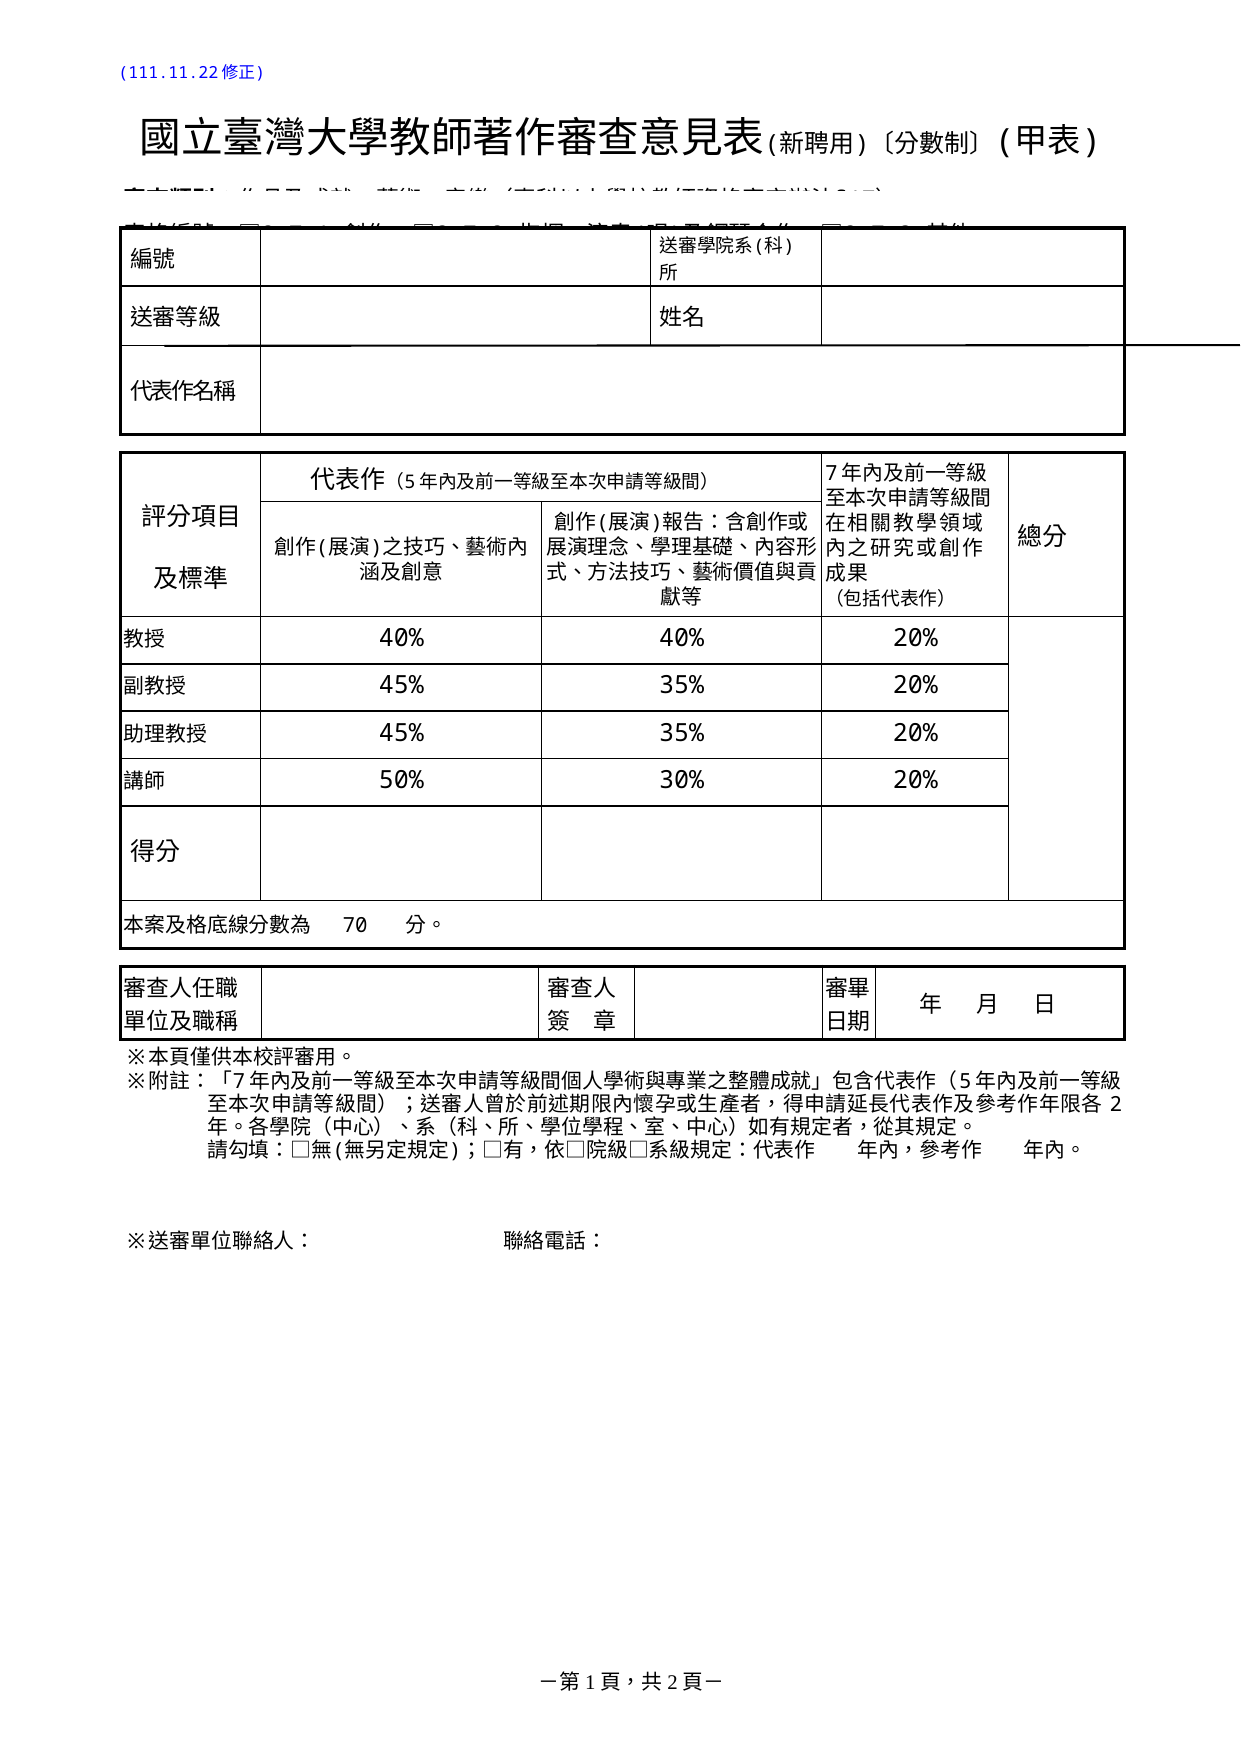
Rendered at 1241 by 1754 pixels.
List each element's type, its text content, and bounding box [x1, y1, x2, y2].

table_cell 審查人任職 單位及職稱 [122, 968, 261, 1038]
table_cell 7年內及前一等級至本次申請等級間在相關教學領域內之研究或創作成果 （包括代表作） [822, 454, 1008, 616]
table_cell [262, 968, 538, 1038]
table_cell 本案及格底線分數為 70 分。 [122, 901, 1123, 947]
table_cell [1009, 617, 1123, 899]
table_cell [261, 347, 1123, 433]
table_cell [261, 230, 650, 285]
table_cell 講師 [122, 759, 260, 805]
table_cell [121, 436, 1125, 451]
table_cell 45% [261, 712, 541, 758]
table_cell 審畢 日期 [823, 968, 875, 1038]
table_cell 40% [261, 617, 541, 663]
table_cell [635, 968, 822, 1038]
table_cell 40% [542, 617, 821, 663]
table_cell 創作(展演)報告：含創作或展演理念、學理基礎、內容形式、方法技巧、藝術價值與貢獻等 [542, 502, 821, 616]
table_cell 35% [542, 712, 821, 758]
table_cell [261, 287, 650, 344]
table_cell 20% [822, 759, 1008, 805]
table_cell 年 月 日 [876, 968, 1123, 1038]
table_cell [822, 807, 1008, 899]
table_cell 50% [261, 759, 541, 805]
table_cell 代表作（5年內及前一等級至本次申請等級間） [261, 454, 821, 501]
table_cell 副教授 [122, 665, 260, 710]
table_cell 得分 [122, 807, 260, 899]
table_cell [822, 287, 1123, 344]
table_cell 送審等級 [122, 287, 260, 344]
table_cell [121, 950, 1125, 964]
table_cell ※本頁僅供本校評審用。 ※附註：「7年內及前一等級至本次申請等級間個人學術與專業之整體成就」包含代表作（5年內及前一等級至本次申請等級間）；送審人曾於前述期限內懷孕或生產者，得申請延長代表作及參考作年限各2年。各學院（中心）、系（科、所、學位學程、室、中心）如有規定者，從其規定。 請勾填：□無(無另定規定)；□有，依□院級□系級規定：代表作 年內，參考作 年內。 ※送審單位聯絡人： 聯絡電話： [121, 1041, 1125, 1254]
table_cell [261, 807, 541, 899]
table_cell 代表作名稱 [122, 346, 260, 433]
table_cell [822, 230, 1123, 285]
table_cell 20% [822, 712, 1008, 758]
table_cell 助理教授 [122, 712, 260, 758]
table_cell 評分項目 及標準 [122, 454, 260, 616]
table_cell 20% [822, 665, 1008, 710]
table_cell 審查人 簽 章 [539, 968, 634, 1038]
table_cell 20% [822, 617, 1008, 663]
text 國立臺灣大學教師著作審查意見表(新聘用)〔分數制〕(甲表) [118, 93, 1122, 156]
table_cell 送審學院系(科)所 [651, 230, 821, 285]
table_header 審查類別：作品及成就—藝術—音樂（專科以上學校教師資格審定辦法§17） [121, 156, 1125, 191]
table_cell [542, 807, 821, 899]
table_cell 創作(展演)之技巧、藝術內涵及創意 [261, 502, 541, 616]
table_cell 總分 [1009, 454, 1123, 616]
table_cell 表格編號：□2-7-1 創作 □2-7-2 指揮、演奏(唱)及鋼琴合作 □2-7-3 其他 [121, 191, 1125, 226]
table_cell 30% [542, 759, 821, 805]
table_cell 教授 [122, 617, 260, 663]
table_cell 45% [261, 665, 541, 710]
table_cell 姓名 [651, 287, 821, 344]
table_cell 編號 [122, 230, 260, 285]
table_cell 35% [542, 665, 821, 710]
